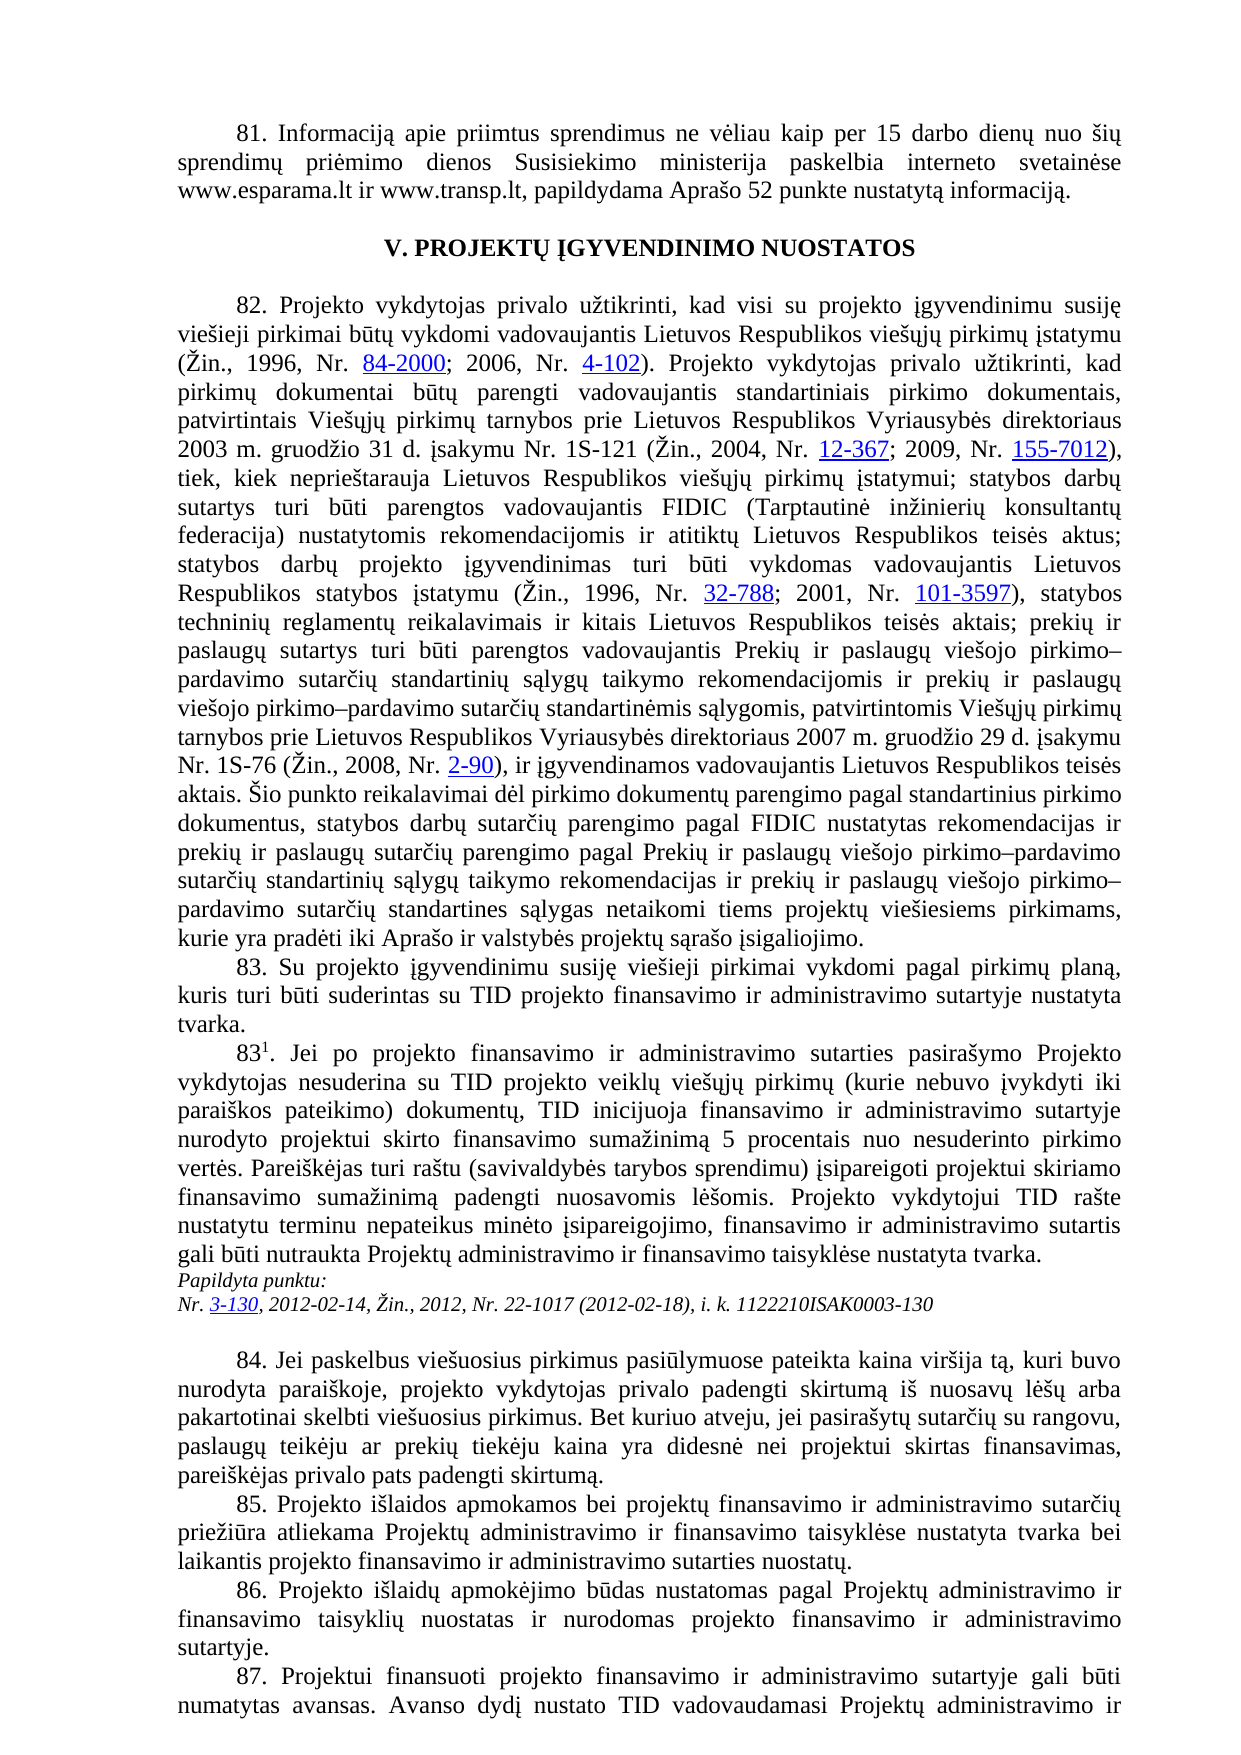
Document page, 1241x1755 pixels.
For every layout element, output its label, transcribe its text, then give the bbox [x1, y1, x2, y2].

text 82. Projekto vykdytojas privalo užtikrinti, kad visi su projekto įgyvendinimu susiję viešieji pirkimai būtų vykdomi vadovaujantis Lietuvos Respublikos viešųjų pirkimų įstatymu (Žin., 1996, Nr. 84-2000; 2006, Nr. 4-102). Projekto vykdytojas privalo užtikrinti, kad pirkimų dokumentai būtų parengti vadovaujantis standartiniais pirkimo dokumentais, patvirtintais Viešųjų pirkimų tarnybos prie Lietuvos Respublikos Vyriausybės direktoriaus 2003 m. gruodžio 31 d. įsakymu Nr. 1S-121 (Žin., 2004, Nr. 12-367; 2009, Nr. 155-7012), tiek, kiek neprieštarauja Lietuvos Respublikos viešųjų pirkimų įstatymui; statybos darbų sutartys turi būti parengtos vadovaujantis FIDIC (Tarptautinė inžinierių konsultantų federacija) nustatytomis rekomendacijomis ir atitiktų Lietuvos Respublikos teisės aktus; statybos darbų projekto įgyvendinimas turi būti vykdomas vadovaujantis Lietuvos Respublikos statybos įstatymu (Žin., 1996, Nr. 32-788; 2001, Nr. 101-3597), statybos techninių reglamentų reikalavimais ir kitais Lietuvos Respublikos teisės aktais; prekių ir paslaugų sutartys turi būti parengtos vadovaujantis Prekių ir paslaugų viešojo pirkimo–pardavimo sutarčių standartinių sąlygų taikymo rekomendacijomis ir prekių ir paslaugų viešojo pirkimo–pardavimo sutarčių standartinėmis sąlygomis, patvirtintomis Viešųjų pirkimų tarnybos prie Lietuvos Respublikos Vyriausybės direktoriaus 2007 m. gruodžio 29 d. įsakymu Nr. 1S-76 (Žin., 2008, Nr. 2-90), ir įgyvendinamos vadovaujantis Lietuvos Respublikos teisės aktais. Šio punkto reikalavimai dėl pirkimo dokumentų parengimo pagal standartinius pirkimo dokumentus, statybos darbų sutarčių parengimo pagal FIDIC nustatytas rekomendacijas ir prekių ir paslaugų sutarčių parengimo pagal Prekių ir paslaugų viešojo pirkimo–pardavimo sutarčių standartinių sąlygų taikymo rekomendacijas ir prekių ir paslaugų viešojo pirkimo–pardavimo sutarčių standartines sąlygas netaikomi tiems projektų viešiesiems pirkimams, kurie yra pradėti iki Aprašo ir valstybės projektų sąrašo įsigaliojimo. [177, 291, 1122, 952]
text 86. Projekto išlaidų apmokėjimo būdas nustatomas pagal Projektų administravimo ir finansavimo taisyklių nuostatas ir nurodomas projekto finansavimo ir administravimo sutartyje. [177, 1575, 1122, 1661]
text V. PROJEKTŲ ĮGYVENDINIMO NUOSTATOS [177, 233, 1122, 262]
text 85. Projekto išlaidos apmokamos bei projektų finansavimo ir administravimo sutarčių priežiūra atliekama Projektų administravimo ir finansavimo taisyklėse nustatyta tvarka bei laikantis projekto finansavimo ir administravimo sutarties nuostatų. [177, 1489, 1122, 1575]
text 83. Su projekto įgyvendinimu susiję viešieji pirkimai vykdomi pagal pirkimų planą, kuris turi būti suderintas su TID projekto finansavimo ir administravimo sutartyje nustatyta tvarka. [177, 952, 1122, 1038]
text 831. Jei po projekto finansavimo ir administravimo sutarties pasirašymo Projekto vykdytojas nesuderina su TID projekto veiklų viešųjų pirkimų (kurie nebuvo įvykdyti iki paraiškos pateikimo) dokumentų, TID inicijuoja finansavimo ir administravimo sutartyje nurodyto projektui skirto finansavimo sumažinimą 5 procentais nuo nesuderinto pirkimo vertės. Pareiškėjas turi raštu (savivaldybės tarybos sprendimu) įsipareigoti projektui skiriamo finansavimo sumažinimą padengti nuosavomis lėšomis. Projekto vykdytojui TID rašte nustatytu terminu nepateikus minėto įsipareigojimo, finansavimo ir administravimo sutartis gali būti nutraukta Projektų administravimo ir finansavimo taisyklėse nustatyta tvarka. [177, 1038, 1122, 1268]
text 87. Projektui finansuoti projekto finansavimo ir administravimo sutartyje gali būti numatytas avansas. Avanso dydį nustato TID vadovaudamasi Projektų administravimo ir [177, 1661, 1122, 1719]
text Nr. 3-130, 2012-02-14, Žin., 2012, Nr. 22-1017 (2012-02-18), i. k. 1122210ISAK0003-130 [177, 1292, 1122, 1316]
text 81. Informaciją apie priimtus sprendimus ne vėliau kaip per 15 darbo dienų nuo šių sprendimų priėmimo dienos Susisiekimo ministerija paskelbia interneto svetainėse www.esparama.lt ir www.transp.lt, papildydama Aprašo 52 punkte nustatytą informaciją. [177, 118, 1122, 204]
text Papildyta punktu: [177, 1268, 1122, 1292]
text 84. Jei paskelbus viešuosius pirkimus pasiūlymuose pateikta kaina viršija tą, kuri buvo nurodyta paraiškoje, projekto vykdytojas privalo padengti skirtumą iš nuosavų lėšų arba pakartotinai skelbti viešuosius pirkimus. Bet kuriuo atveju, jei pasirašytų sutarčių su rangovu, paslaugų teikėju ar prekių tiekėju kaina yra didesnė nei projektui skirtas finansavimas, pareiškėjas privalo pats padengti skirtumą. [177, 1345, 1122, 1489]
